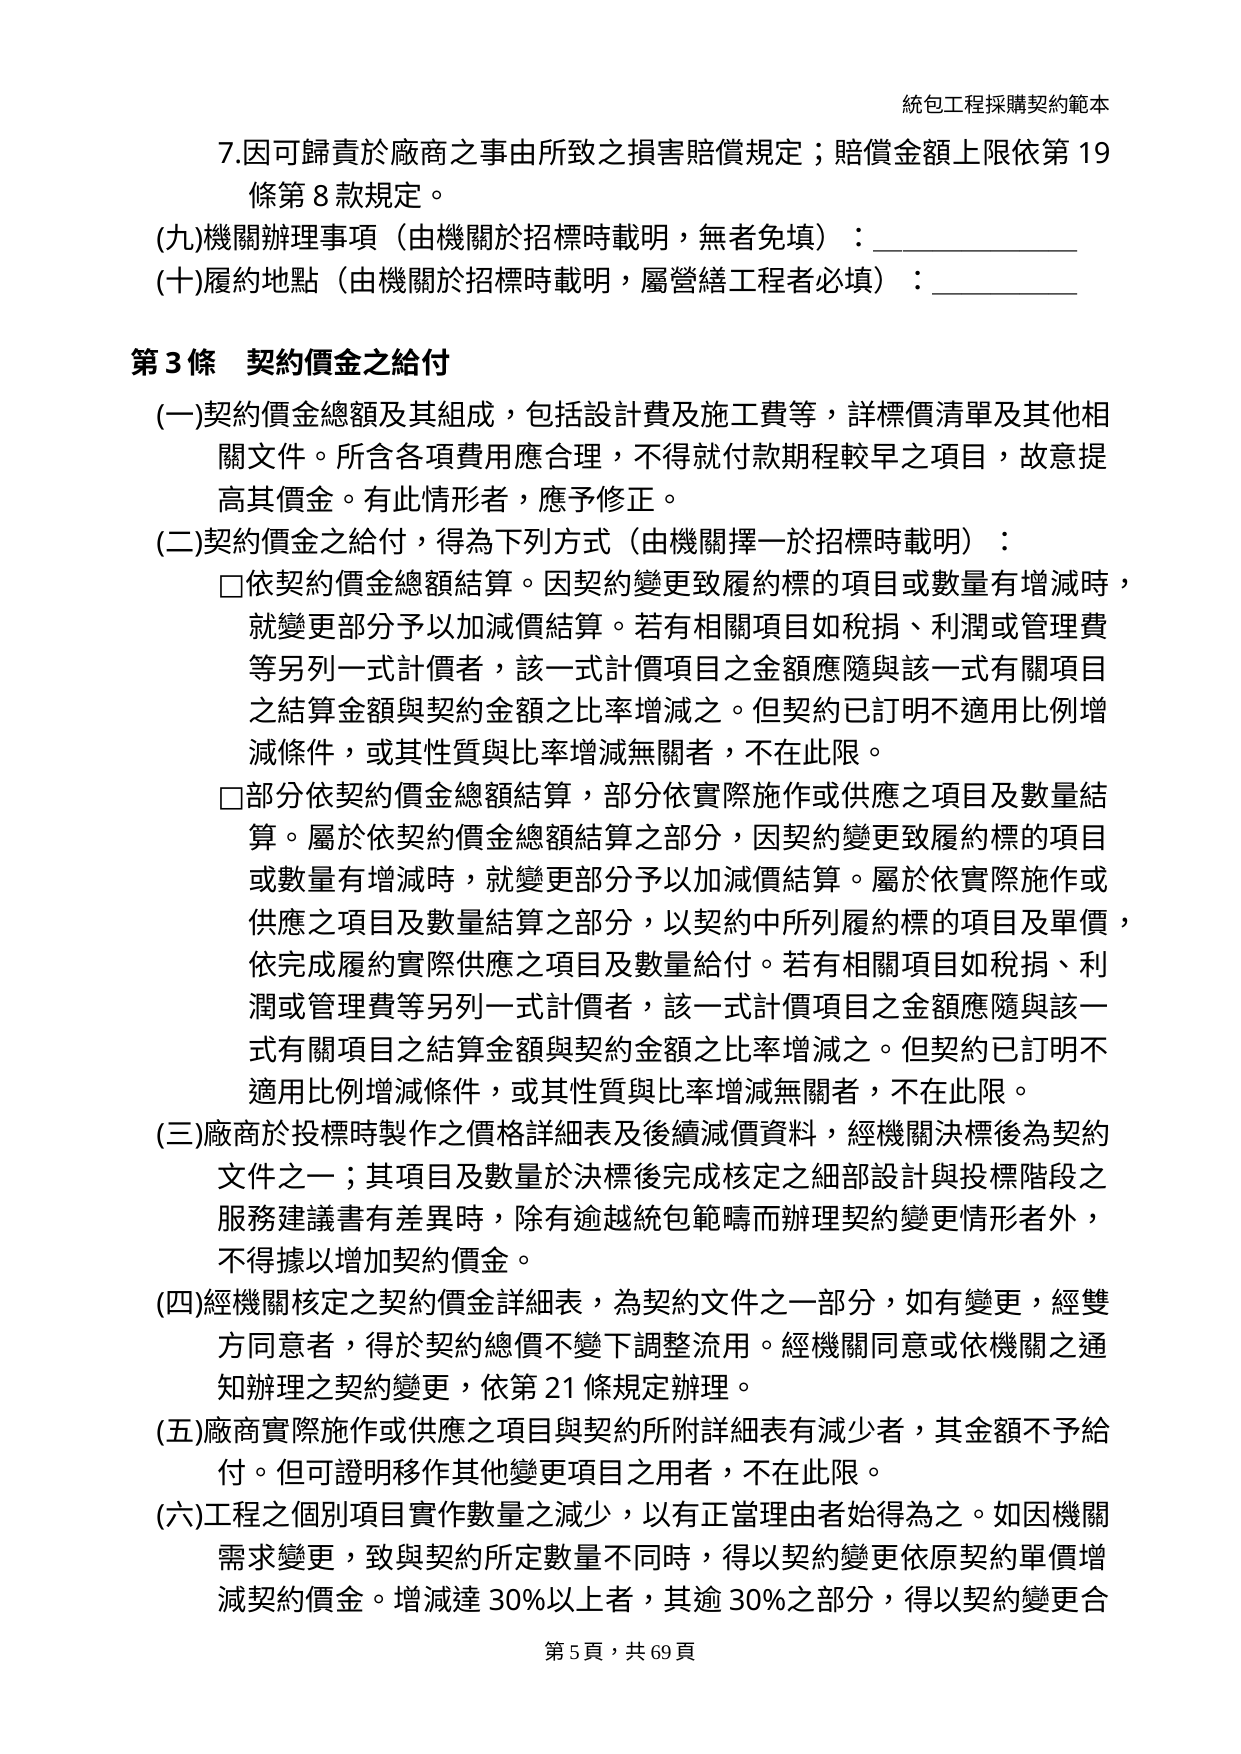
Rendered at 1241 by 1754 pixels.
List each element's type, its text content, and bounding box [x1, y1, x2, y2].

text □部分依契約價金總額結算，部分依實際施作或供應之項目及數量結算。屬於依契約價金總額結算之部分，因契約變更致履約標的項目或數量有增減時，就變更部分予以加減價結算。屬於依實際施作或供應之項目及數量結算之部分，以契約中所列履約標的項目及單價，依完成履約實際供應之項目及數量給付。若有相關項目如稅捐、利潤或管理費等另列一式計價者，該一式計價項目之金額應隨與該一式有關項目之結算金額與契約金額之比率增減之。但契約已訂明不適用比例增減條件，或其性質與比率增減無關者，不在此限。 [217, 772, 1110, 1111]
text (六)工程之個別項目實作數量之減少，以有正當理由者始得為之。如因機關需求變更，致與契約所定數量不同時，得以契約變更依原契約單價增減契約價金。增減達30%以上者，其逾30%之部分，得以契約變更合 [156, 1492, 1110, 1619]
text 7.因可歸責於廠商之事由所致之損害賠償規定；賠償金額上限依第19條第8款規定。 [217, 130, 1110, 215]
text (一)契約價金總額及其組成，包括設計費及施工費等，詳標價清單及其他相關文件。所含各項費用應合理，不得就付款期程較早之項目，故意提高其價金。有此情形者，應予修正。 [156, 391, 1110, 518]
text (四)經機關核定之契約價金詳細表，為契約文件之一部分，如有變更，經雙方同意者，得於契約總價不變下調整流用。經機關同意或依機關之通知辦理之契約變更，依第21條規定辦理。 [156, 1280, 1110, 1407]
text □依契約價金總額結算。因契約變更致履約標的項目或數量有增減時，就變更部分予以加減價結算。若有相關項目如稅捐、利潤或管理費等另列一式計價者，該一式計價項目之金額應隨與該一式有關項目之結算金額與契約金額之比率增減之。但契約已訂明不適用比例增減條件，或其性質與比率增減無關者，不在此限。 [217, 561, 1110, 772]
text (五)廠商實際施作或供應之項目與契約所附詳細表有減少者，其金額不予給付。但可證明移作其他變更項目之用者，不在此限。 [156, 1407, 1110, 1492]
text (二)契約價金之給付，得為下列方式（由機關擇一於招標時載明）： [156, 518, 1110, 561]
text (九)機關辦理事項（由機關於招標時載明，無者免填）：＿＿＿＿＿＿＿ [156, 215, 1110, 257]
text (十)履約地點（由機關於招標時載明，屬營繕工程者必填）：＿＿＿＿＿ [156, 257, 1110, 299]
text (三)廠商於投標時製作之價格詳細表及後續減價資料，經機關決標後為契約文件之一；其項目及數量於決標後完成核定之細部設計與投標階段之服務建議書有差異時，除有逾越統包範疇而辦理契約變更情形者外，不得據以增加契約價金。 [156, 1111, 1110, 1280]
text 第3條 契約價金之給付 [130, 339, 1110, 382]
